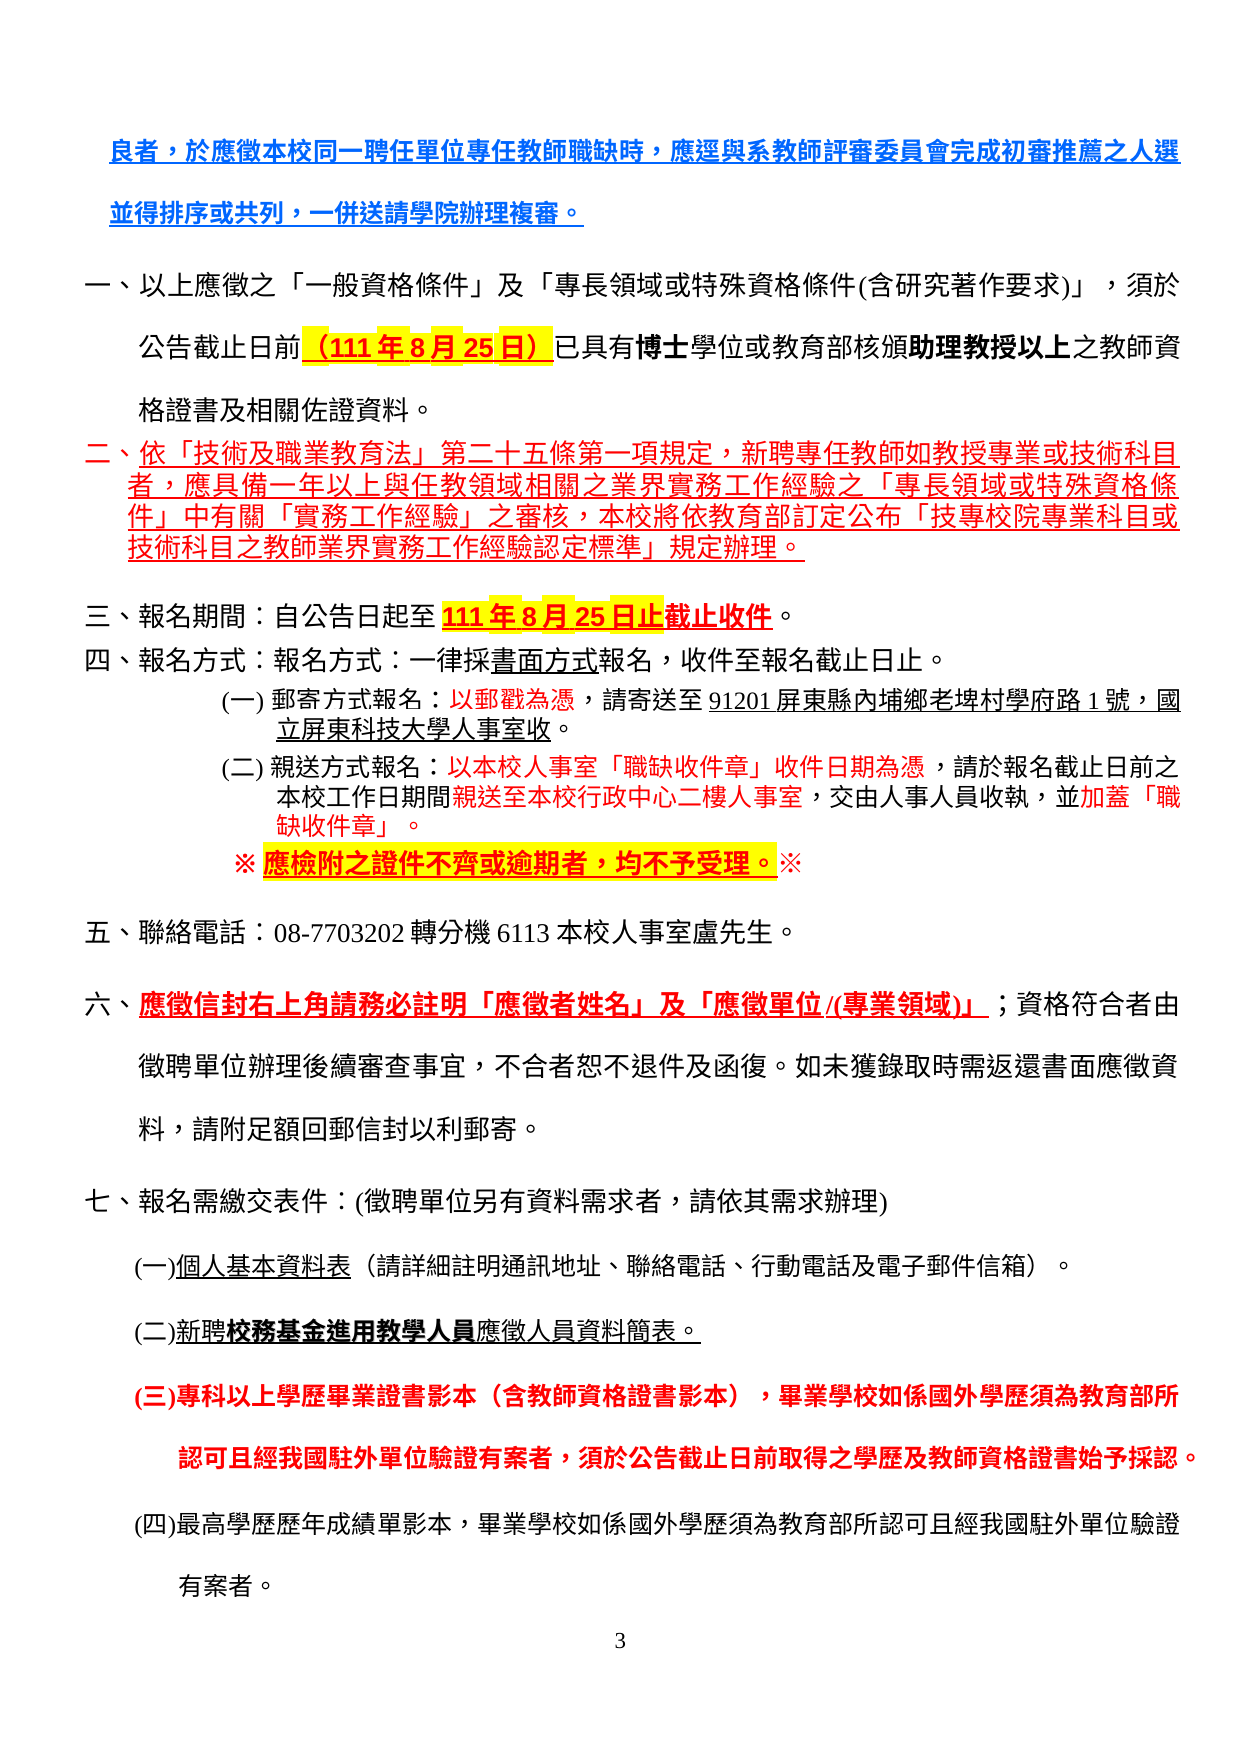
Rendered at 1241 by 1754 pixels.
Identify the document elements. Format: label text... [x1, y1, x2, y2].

text 二、依「技術及職業教育法」第二十五條第一項規定，新聘專任教師如教授專業或技術科目者，應具備一年以上與任教領域相關之業界實務工作經驗之「專長領域或特殊資格條件」中有關「實務工作經驗」之審核，本校將依教育部訂定公布「技專校院專業科目或技術科目之教師業界實務工作經驗認定標準」規定辦理。 [84, 439, 1181, 564]
text (四)最高學歷歷年成績單影本，畢業學校如係國外學歷須為教育部所認可且經我國駐外單位驗證有案者。 [134, 1481, 1181, 1606]
text 五、聯絡電話︰08-7703202轉分機6113 本校人事室盧先生。 [84, 889, 1181, 951]
text 六、應徵信封右上角請務必註明「應徵者姓名」及「應徵單位/(專業領域)」；資格符合者由徵聘單位辦理後續審查事宜，不合者恕不退件及函復。如未獲錄取時需返還書面應徵資料，請附足額回郵信封以利郵寄。 [84, 961, 1181, 1148]
text 四、報名方式︰報名方式︰一律採書面方式報名，收件至報名截止日止。 [84, 645, 1156, 676]
text (三)專科以上學歷畢業證書影本（含教師資格證書影本），畢業學校如係國外學歷須為教育部所認可且經我國駐外單位驗證有案者，須於公告截止日前取得之學歷及教師資格證書始予採認。 [134, 1353, 1181, 1478]
text 一、以上應徵之「一般資格條件」及「專長領域或特殊資格條件(含研究著作要求)」，須於公告截止日前（111年8月25日）已具有博士學位或教育部核頒助理教授以上之教師資格證書及相關佐證資料。 [84, 242, 1181, 429]
text 七、報名需繳交表件︰(徵聘單位另有資料需求者，請依其需求辦理) [84, 1158, 1181, 1220]
text ※ 應檢附之證件不齊或逾期者，均不予受理。※ [234, 850, 1156, 879]
text (一)個人基本資料表（請詳細註明通訊地址、聯絡電話、行動電話及電子郵件信箱）。 [134, 1223, 1181, 1285]
text 三、報名期間︰自公告日起至111年8月25日止截止收件。 [84, 573, 1181, 636]
text 良者，於應徵本校同一聘任單位專任教師職缺時，應逕與系教師評審委員會完成初審推薦之人選並得排序或共列，一併送請學院辦理複審。 [84, 108, 1181, 233]
text (一) 郵寄方式報名：以郵戳為憑，請寄送至91201屏東縣內埔鄉老埤村學府路1號，國立屏東科技大學人事室收。 [221, 686, 1181, 744]
text (二)新聘校務基金進用教學人員應徵人員資料簡表。 [134, 1288, 1181, 1350]
text (二) 親送方式報名：以本校人事室「職缺收件章」收件日期為憑，請於報名截止日前之本校工作日期間親送至本校行政中心二樓人事室，交由人事人員收執，並加蓋「職缺收件章」。 [221, 753, 1181, 841]
